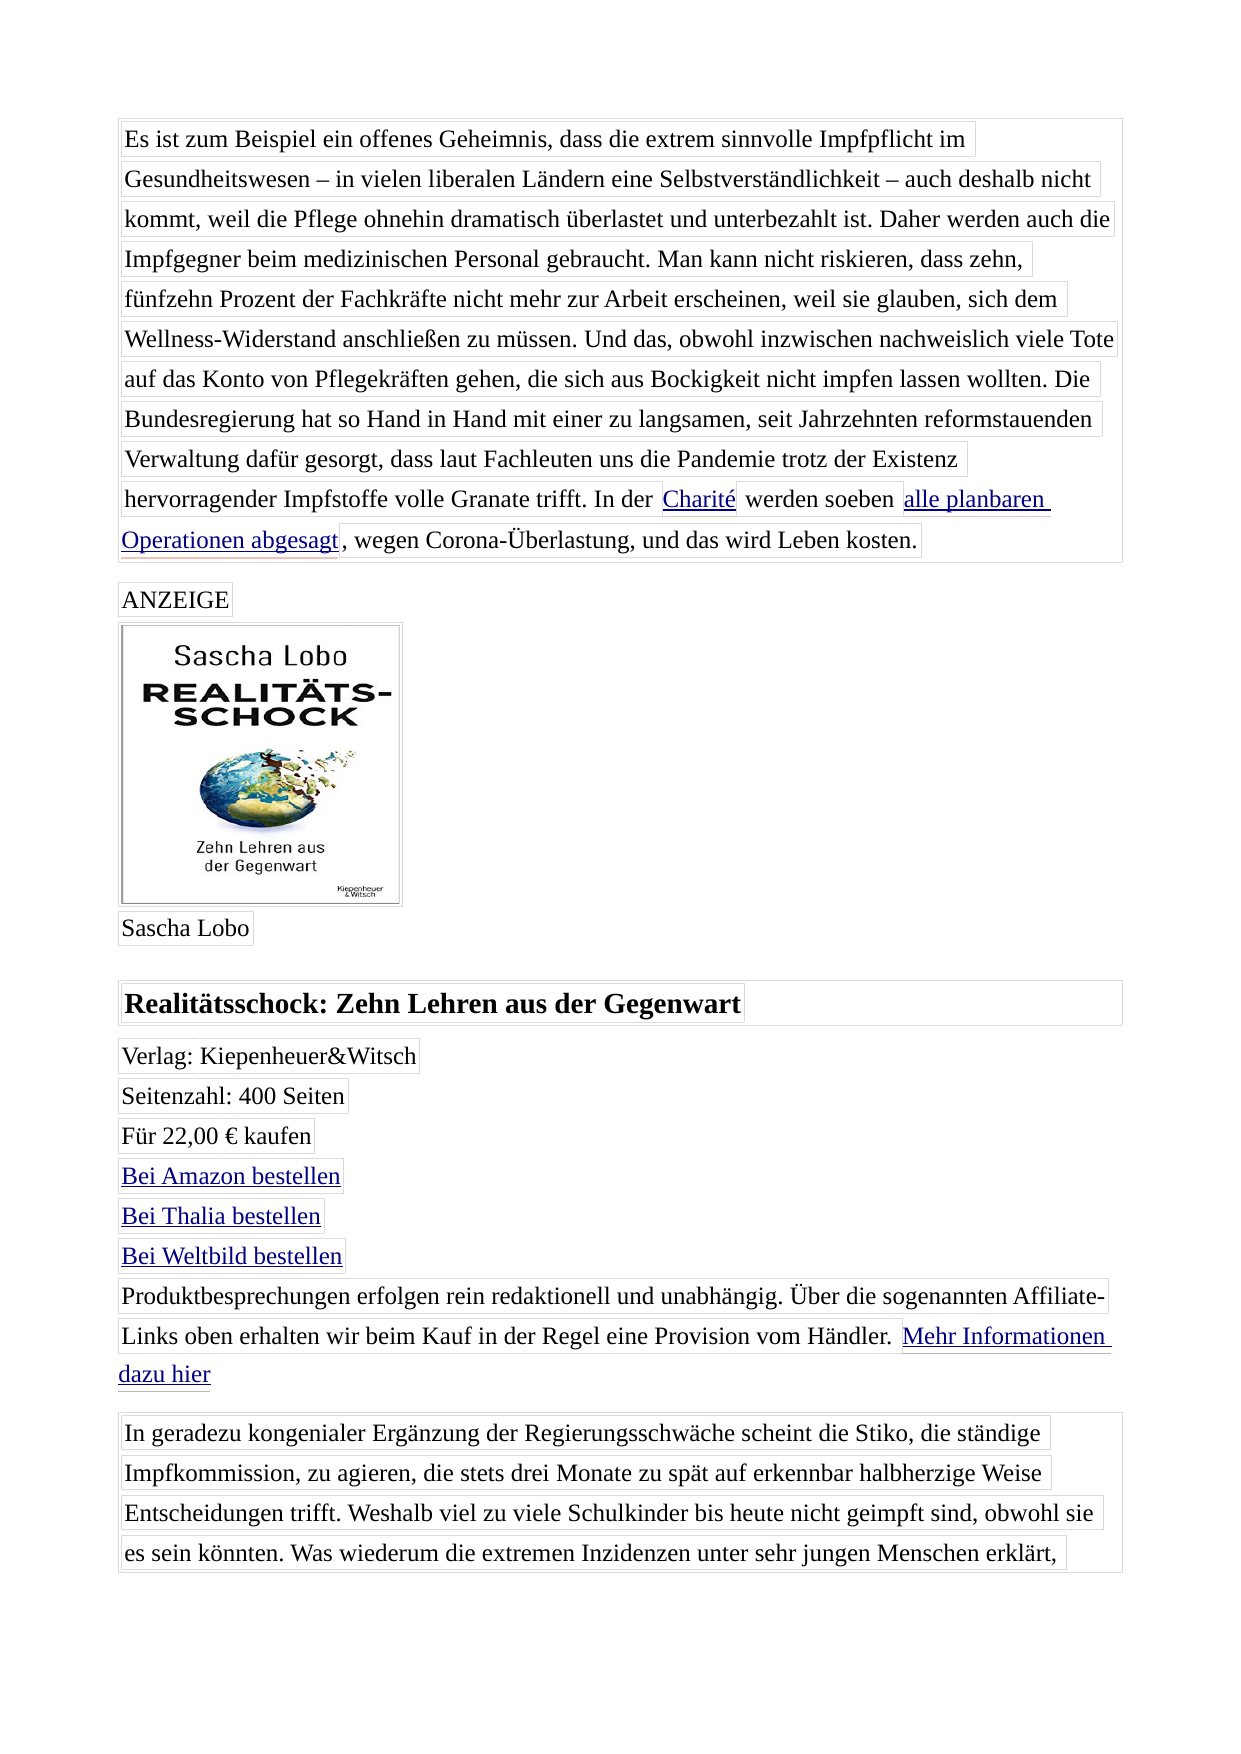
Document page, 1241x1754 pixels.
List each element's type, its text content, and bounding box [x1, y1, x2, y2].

text Sascha Lobo [119, 912, 253, 945]
text [254, 911, 1122, 945]
text [346, 1238, 1122, 1273]
text Seitenzahl: 400 Seiten [119, 1079, 348, 1113]
picture [121, 625, 400, 904]
text [420, 1038, 1122, 1073]
text In geradezu kongenialer Ergänzung der Regierungsschwäche scheint die Stiko, die ständige Impfkommission, zu agieren, die stets drei Monate zu spät auf erkennbar halbherzige Weise Entscheidungen trifft. Weshalb viel zu viele Schulkinder bis heute nicht geimpft sind, obwohl sie es sein könnten. Was wiederum die extremen Inzidenzen unter sehr jungen Menschen erklärt, [119, 1413, 1122, 1572]
text [344, 1158, 1122, 1193]
text Verlag: Kiepenheuer&Witsch [119, 1039, 419, 1073]
text Es ist zum Beispiel ein offenes Geheimnis, dass die extrem sinnvolle Impfpflicht im Gesundheitswesen – in vielen liberalen Ländern eine Selbstverständlichkeit – auch deshalb nicht kommt, weil die Pflege ohnehin dramatisch überlastet und unterbezahlt ist. Daher werden auch die Impfgegner beim medizinischen Personal gebraucht. Man kann nicht riskieren, dass zehn, fünfzehn Prozent der Fachkräfte nicht mehr zur Arbeit erscheinen, weil sie glauben, sich dem Wellness-Widerstand anschließen zu müssen. Und das, obwohl inzwischen nachweislich viele Tote auf das Konto von Pflegekräften gehen, die sich aus Bockigkeit nicht impfen lassen wollten. Die Bundesregierung hat so Hand in Hand mit einer zu langsamen, seit Jahrzehnten reformstauenden Verwaltung dafür gesorgt, dass laut Fachleuten uns die Pandemie trotz der Existenz hervorragender Impfstoffe volle Granate trifft. In der Charité werden soeben alle planbaren Operationen abgesagt, wegen Corona-Überlastung, und das wird Leben kosten. [119, 119, 1122, 562]
text [315, 1118, 1122, 1153]
text ANZEIGE [119, 583, 232, 616]
text [349, 1078, 1122, 1113]
subtitle Realitätsschock: Zehn Lehren aus der Gegenwart [119, 981, 1122, 1025]
text Bei Amazon bestellen [119, 1159, 343, 1193]
text Bei Weltbild bestellen [119, 1239, 345, 1273]
text Für 22,00 € kaufen [119, 1119, 314, 1153]
text Bei Thalia bestellen [119, 1199, 324, 1233]
text [325, 1198, 1122, 1233]
text Produktbesprechungen erfolgen rein redaktionell und unabhängig. Über die sogenannten Affiliate-Links oben erhalten wir beim Kauf in der Regel eine Provision vom Händler. Mehr Informationen dazu hier [118, 1278, 1122, 1392]
text [233, 582, 1122, 617]
